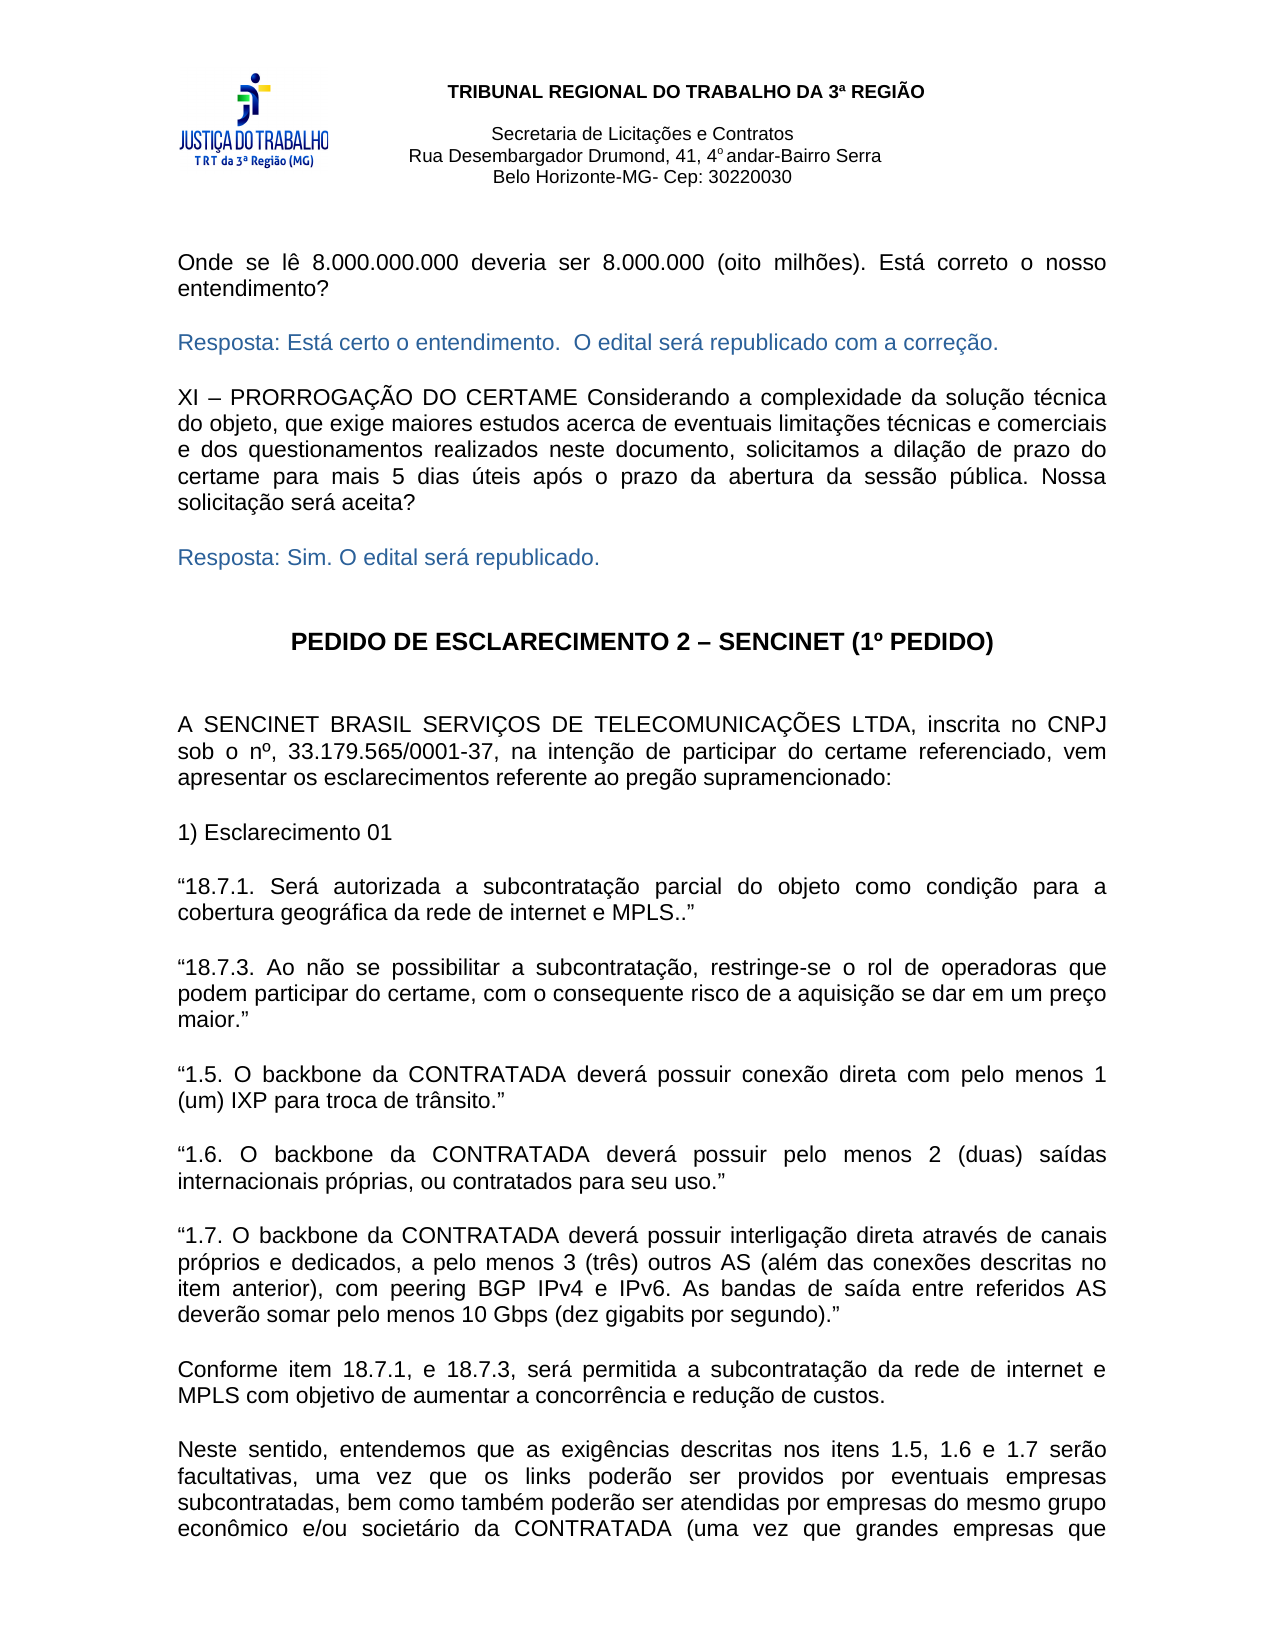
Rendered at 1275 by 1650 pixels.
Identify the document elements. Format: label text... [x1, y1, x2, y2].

text PEDIDO DE ESCLARECIMENTO 2 – SENCINET (1º PEDIDO) [177, 627, 1107, 656]
text Onde se lê 8.000.000.000 deveria ser 8.000.000 (oito milhões). Está correto o nosso entendimento? [177, 249, 1107, 301]
picture [179, 67, 329, 174]
text Resposta: Está certo o entendimento. O edital será republicado com a correção. [177, 329, 1107, 356]
text “1.7. O backbone da CONTRATADA deverá possuir interligação direta através de canais próprios e dedicados, a pelo menos 3 (três) outros AS (além das conexões descritas no item anterior), com peering BGP IPv4 e IPv6. As bandas de saída entre referidos AS deverão somar pelo menos 10 Gbps (dez gigabits por segundo).” [177, 1222, 1107, 1327]
text Conforme item 18.7.1, e 18.7.3, será permitida a subcontratação da rede de internet e MPLS com objetivo de aumentar a concorrência e redução de custos. [177, 1356, 1107, 1408]
text Neste sentido, entendemos que as exigências descritas nos itens 1.5, 1.6 e 1.7 serão facultativas, uma vez que os links poderão ser providos por eventuais empresas subcontratadas, bem como também poderão ser atendidas por empresas do mesmo grupo econômico e/ou societário da CONTRATADA (uma vez que grandes empresas que [177, 1436, 1107, 1542]
text Resposta: Sim. O edital será republicado. [177, 543, 1107, 570]
text A SENCINET BRASIL SERVIÇOS DE TELECOMUNICAÇÕES LTDA, inscrita no CNPJ sob o nº, 33.179.565/0001-37, na intenção de participar do certame referenciado, vem apresentar os esclarecimentos referente ao pregão supramencionado: [177, 685, 1107, 790]
text “1.5. O backbone da CONTRATADA deverá possuir conexão direta com pelo menos 1 (um) IXP para troca de trânsito.” [177, 1061, 1107, 1113]
text 1) Esclarecimento 01 [177, 818, 1107, 845]
text XI – PRORROGAÇÃO DO CERTAME Considerando a complexidade da solução técnica do objeto, que exige maiores estudos acerca de eventuais limitações técnicas e comerciais e dos questionamentos realizados neste documento, solicitamos a dilação de prazo do certame para mais 5 dias úteis após o prazo da abertura da sessão pública. Nossa solicitação será aceita? [177, 384, 1107, 516]
text “1.6. O backbone da CONTRATADA deverá possuir pelo menos 2 (duas) saídas internacionais próprias, ou contratados para seu uso.” [177, 1141, 1107, 1194]
text “18.7.1. Será autorizada a subcontratação parcial do objeto como condição para a cobertura geográfica da rede de internet e MPLS..” [177, 873, 1107, 926]
text “18.7.3. Ao não se possibilitar a subcontratação, restringe-se o rol de operadoras que podem participar do certame, com o consequente risco de a aquisição se dar em um preço maior.” [177, 953, 1107, 1033]
